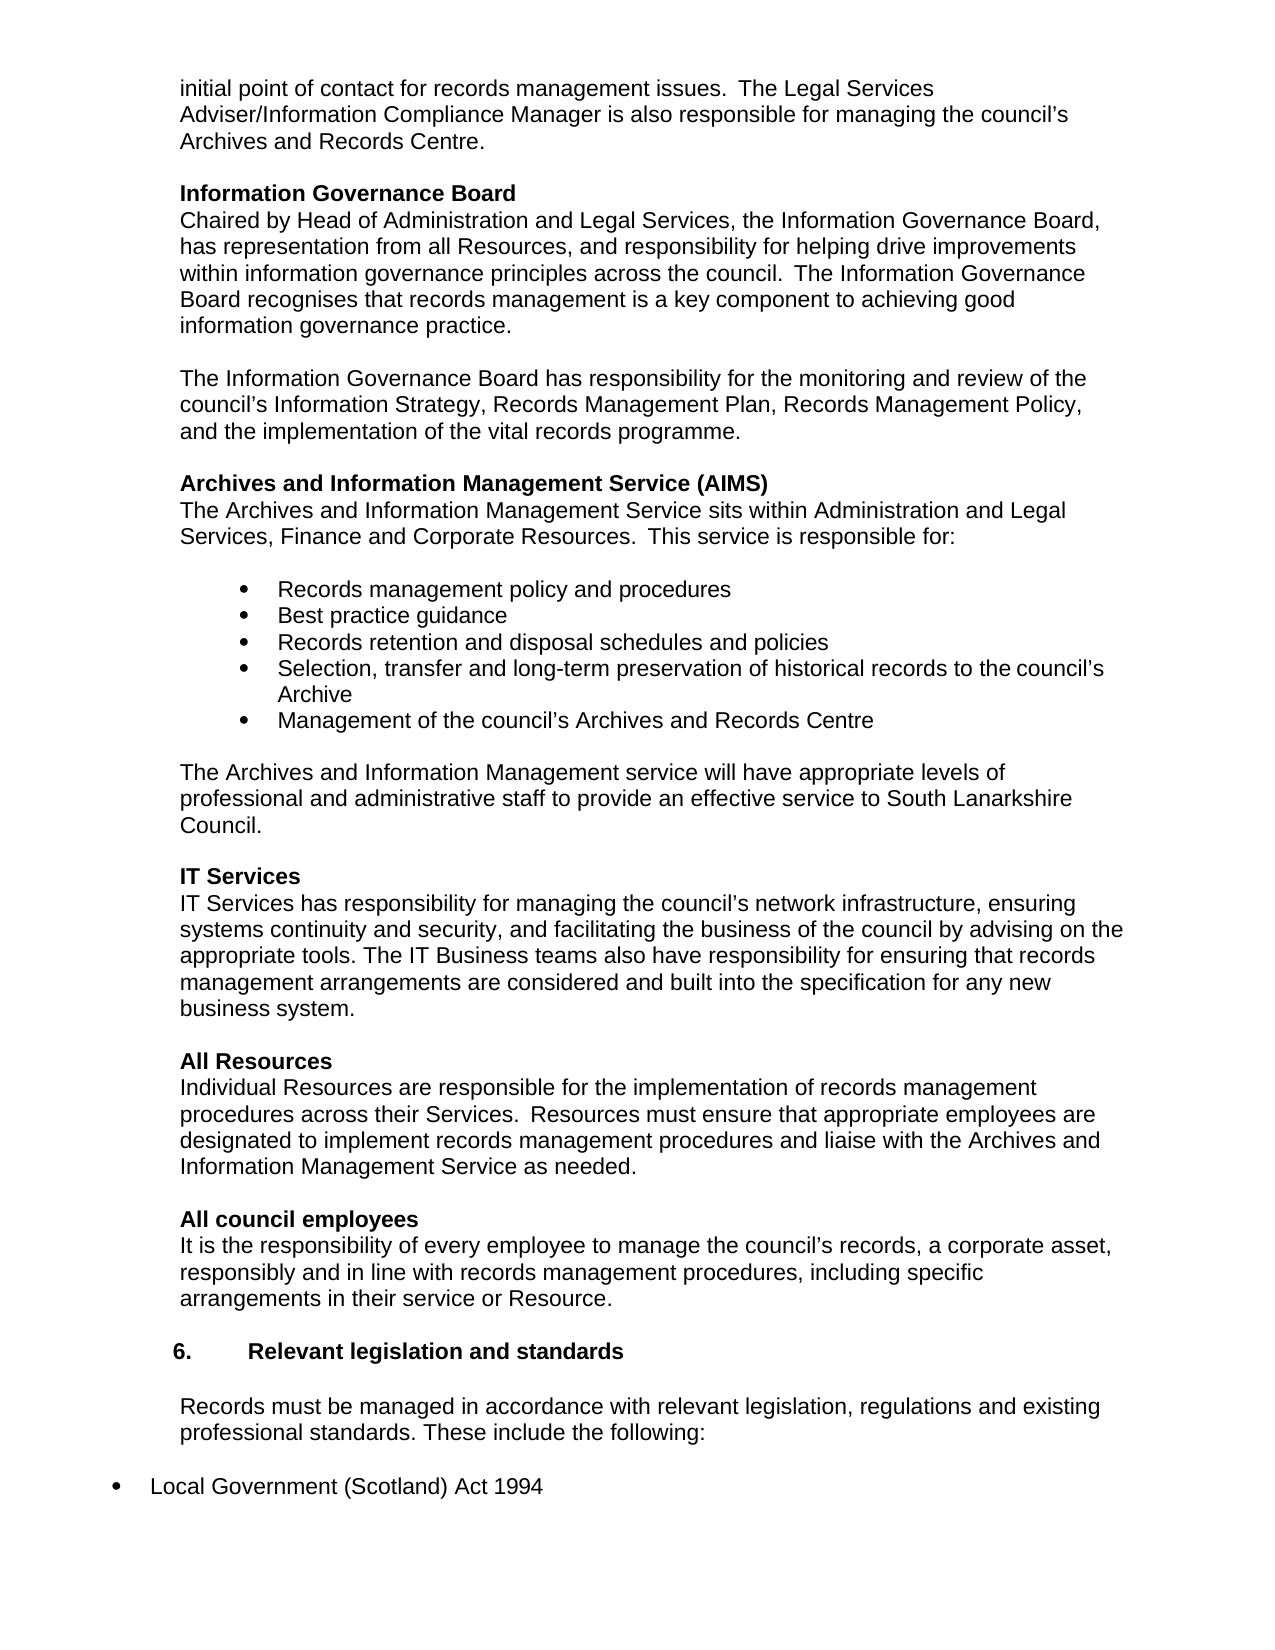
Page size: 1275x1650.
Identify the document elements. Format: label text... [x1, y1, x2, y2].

list Management of the council’s Archives and Records Centre [240, 707, 1125, 734]
text Individual Resources are responsible for the implementation of records management procedures across their Services. Resources must ensure that appropriate employees are designated to implement records management procedures and liaise with the Archives and Information Management Service as needed. [179, 1074, 1125, 1179]
text The Archives and Information Management service will have appropriate levels of professional and administrative staff to provide an effective service to South Lanarkshire Council. [179, 759, 1125, 838]
text It is the responsibility of every employee to manage the council’s records, a corporate asset, responsibly and in line with records management procedures, including specific arrangements in their service or Resource. [179, 1232, 1125, 1311]
list Records retention and disposal schedules and policies [240, 628, 1125, 655]
list Local Government (Scotland) Act 1994 [112, 1472, 1125, 1500]
text IT Services has responsibility for managing the council’s network infrastructure, ensuring systems continuity and security, and facilitating the business of the council by advising on the appropriate tools. The IT Business teams also have responsibility for ensuring that records management arrangements are considered and built into the specification for any new business system. [179, 890, 1125, 1021]
text Chaired by Head of Administration and Legal Services, the Information Governance Board, has representation from all Resources, and responsibility for helping drive improvements within information governance principles across the council. The Information Governance Board recognises that records management is a key component to achieving good information governance practice. [179, 207, 1125, 338]
list Selection, transfer and long-term preservation of historical records to the council’s Archive [240, 655, 1125, 707]
text Records must be managed in accordance with relevant legislation, regulations and existing professional standards. These include the following: [179, 1393, 1125, 1446]
text Archives and Information Management Service (AIMS) [179, 470, 1125, 497]
text The Archives and Information Management Service sits within Administration and Legal Services, Finance and Corporate Resources. This service is responsible for: [179, 497, 1125, 549]
text initial point of contact for records management issues. The Legal Services Adviser/Information Compliance Manager is also responsible for managing the council’s Archives and Records Centre. [179, 75, 1125, 154]
list Records management policy and procedures [240, 576, 1125, 602]
text All Resources [179, 1048, 1125, 1074]
text All council employees [179, 1206, 1125, 1232]
text Information Governance Board [179, 180, 1125, 207]
text The Information Governance Board has responsibility for the monitoring and review of the council’s Information Strategy, Records Management Plan, Records Management Policy, and the implementation of the vital records programme. [179, 365, 1125, 444]
subtitle 6. Relevant legislation and standards [173, 1338, 1125, 1364]
text IT Services [179, 863, 1125, 890]
list Best practice guidance [240, 602, 1125, 628]
